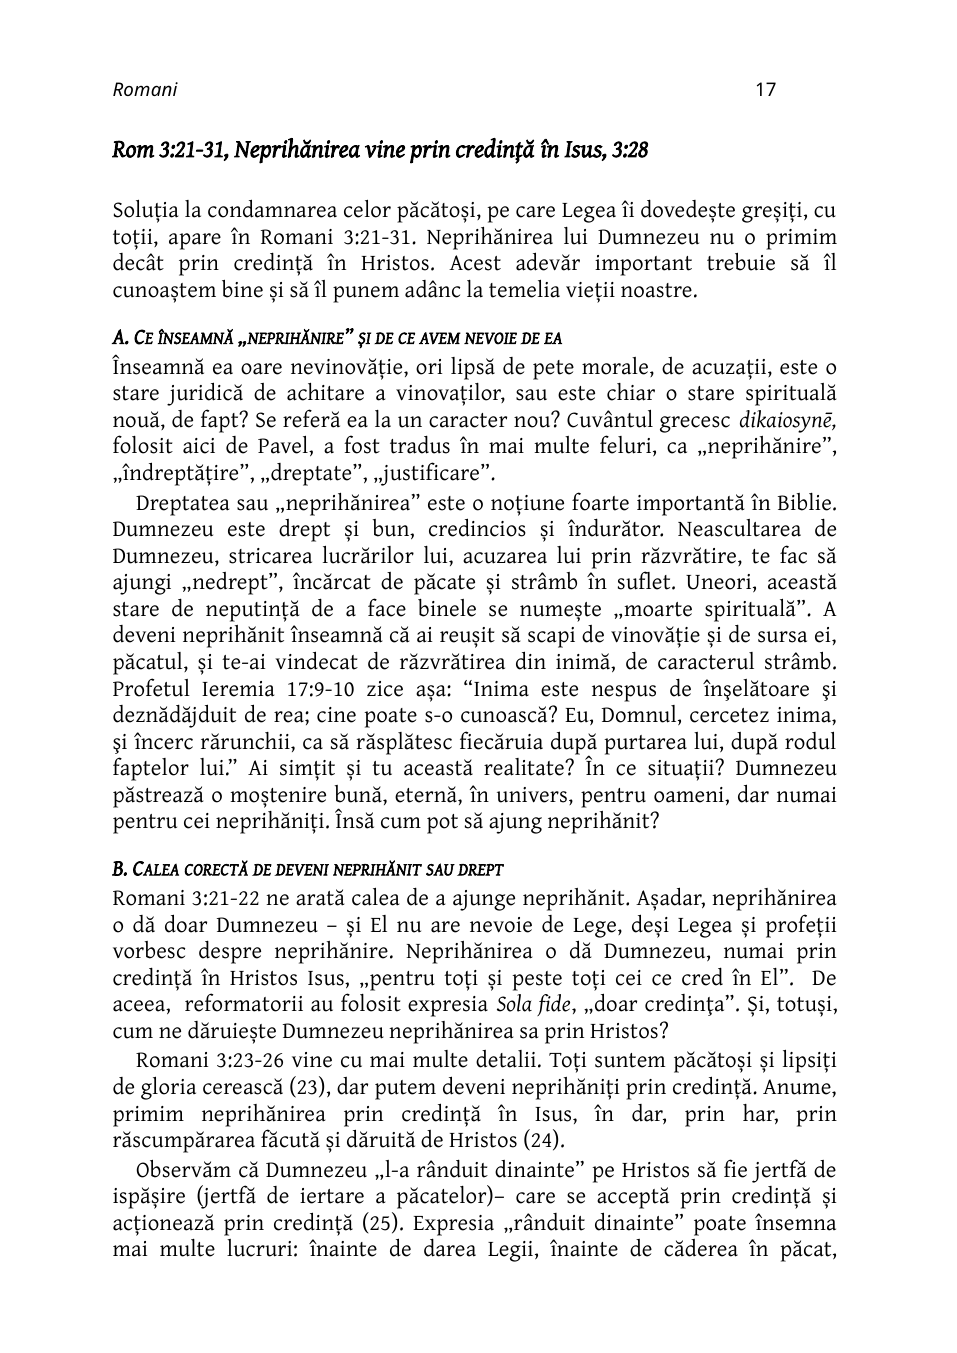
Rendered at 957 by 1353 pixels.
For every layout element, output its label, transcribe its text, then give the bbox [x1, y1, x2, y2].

subtitle A. Ce înseamnă „neprihănire” și de ce avem nevoie de ea [112, 325, 838, 349]
text Observăm că Dumnezeu „l-a rânduit dinainte” pe Hristos să fie jertfă de ispășire (jertfă de iertare a păcatelor)– care se acceptă prin credință și acționează prin credință (25). Expresia „rânduit dinainte” poate însemna mai multe lucruri: înainte de darea Legii, înainte de căderea în păcat, [112, 1157, 838, 1263]
text Soluția la condamnarea celor păcătoși, pe care Legea îi dovedește greșiți, cu toții, apare în Romani 3:21-31. Neprihănirea lui Dumnezeu nu o primim decât prin credință în Hristos. Acest adevăr important trebuie să îl cunoaștem bine și să îl punem adânc la temelia vieții noastre. [112, 197, 838, 304]
subtitle B. Calea corectă de deveni neprihănit sau drept [112, 856, 838, 881]
text Înseamnă ea oare nevinovăție, ori lipsă de pete morale, de acuzații, este o stare juridică de achitare a vinovaților, sau este chiar o stare spirituală nouă, de fapt? Se referă ea la un caracter nou? Cuvântul grecesc dikaiosynē, folosit aici de Pavel, a fost tradus în mai multe feluri, ca „neprihănire”, „îndreptățire”, „dreptate”, „justificare”. [112, 354, 838, 487]
subtitle Rom 3:21-31, Neprihănirea vine prin credință în Isus, 3:28 [263, 137, 838, 162]
text Dreptatea sau „neprihănirea” este o noțiune foarte importantă în Biblie. Dumnezeu este drept și bun, credincios și îndurător. Neascultarea de Dumnezeu, stricarea lucrărilor lui, acuzarea lui prin răzvrătire, te fac să ajungi „nedrept”, încărcat de păcate și strâmb în suflet. Uneori, această stare de neputință de a face binele se numește „moarte spirituală”. A deveni neprihănit înseamnă că ai reușit să scapi de vinovăție și de sursa ei, păcatul, și te-ai vindecat de răzvrătirea din inimă, de caracterul strâmb. Profetul Ieremia 17:9-10 zice așa: “Inima este nespus de înşelătoare şi deznădăjduit de rea; cine poate s-o cunoască? Eu, Domnul, cercetez inima, şi încerc rărunchii, ca să răsplătesc fiecăruia după purtarea lui, după rodul faptelor lui.” Ai simțit și tu această realitate? În ce situații? Dumnezeu păstrează o moștenire bună, eternă, în univers, pentru oameni, dar numai pentru cei neprihăniți. Însă cum pot să ajung neprihănit? [112, 490, 838, 835]
text Romani 3:23-26 vine cu mai multe detalii. Toți suntem păcătoși și lipsiți de gloria cerească (23), dar putem deveni neprihăniți prin credință. Anume, primim neprihănirea prin credință în Isus, în dar, prin har, prin răscumpărarea făcută și dăruită de Hristos (24). [112, 1048, 838, 1154]
text Romani 3:21-22 ne arată calea de a ajunge neprihănit. Așadar, neprihănirea o dă doar Dumnezeu – și El nu are nevoie de Lege, deși Legea și profeții vorbesc despre neprihănire. Neprihănirea o dă Dumnezeu, numai prin credință în Hristos Isus, „pentru toți și peste toți cei ce cred în El”. De aceea, reformatorii au folosit expresia Sola fide, „doar credinţa”. Și, totuși, cum ne dăruiește Dumnezeu neprihănirea sa prin Hristos? [112, 885, 838, 1045]
subtitle Rom 3:21-31, Neprihănirea vine prin credință în Isus, 3:28 [112, 137, 291, 162]
